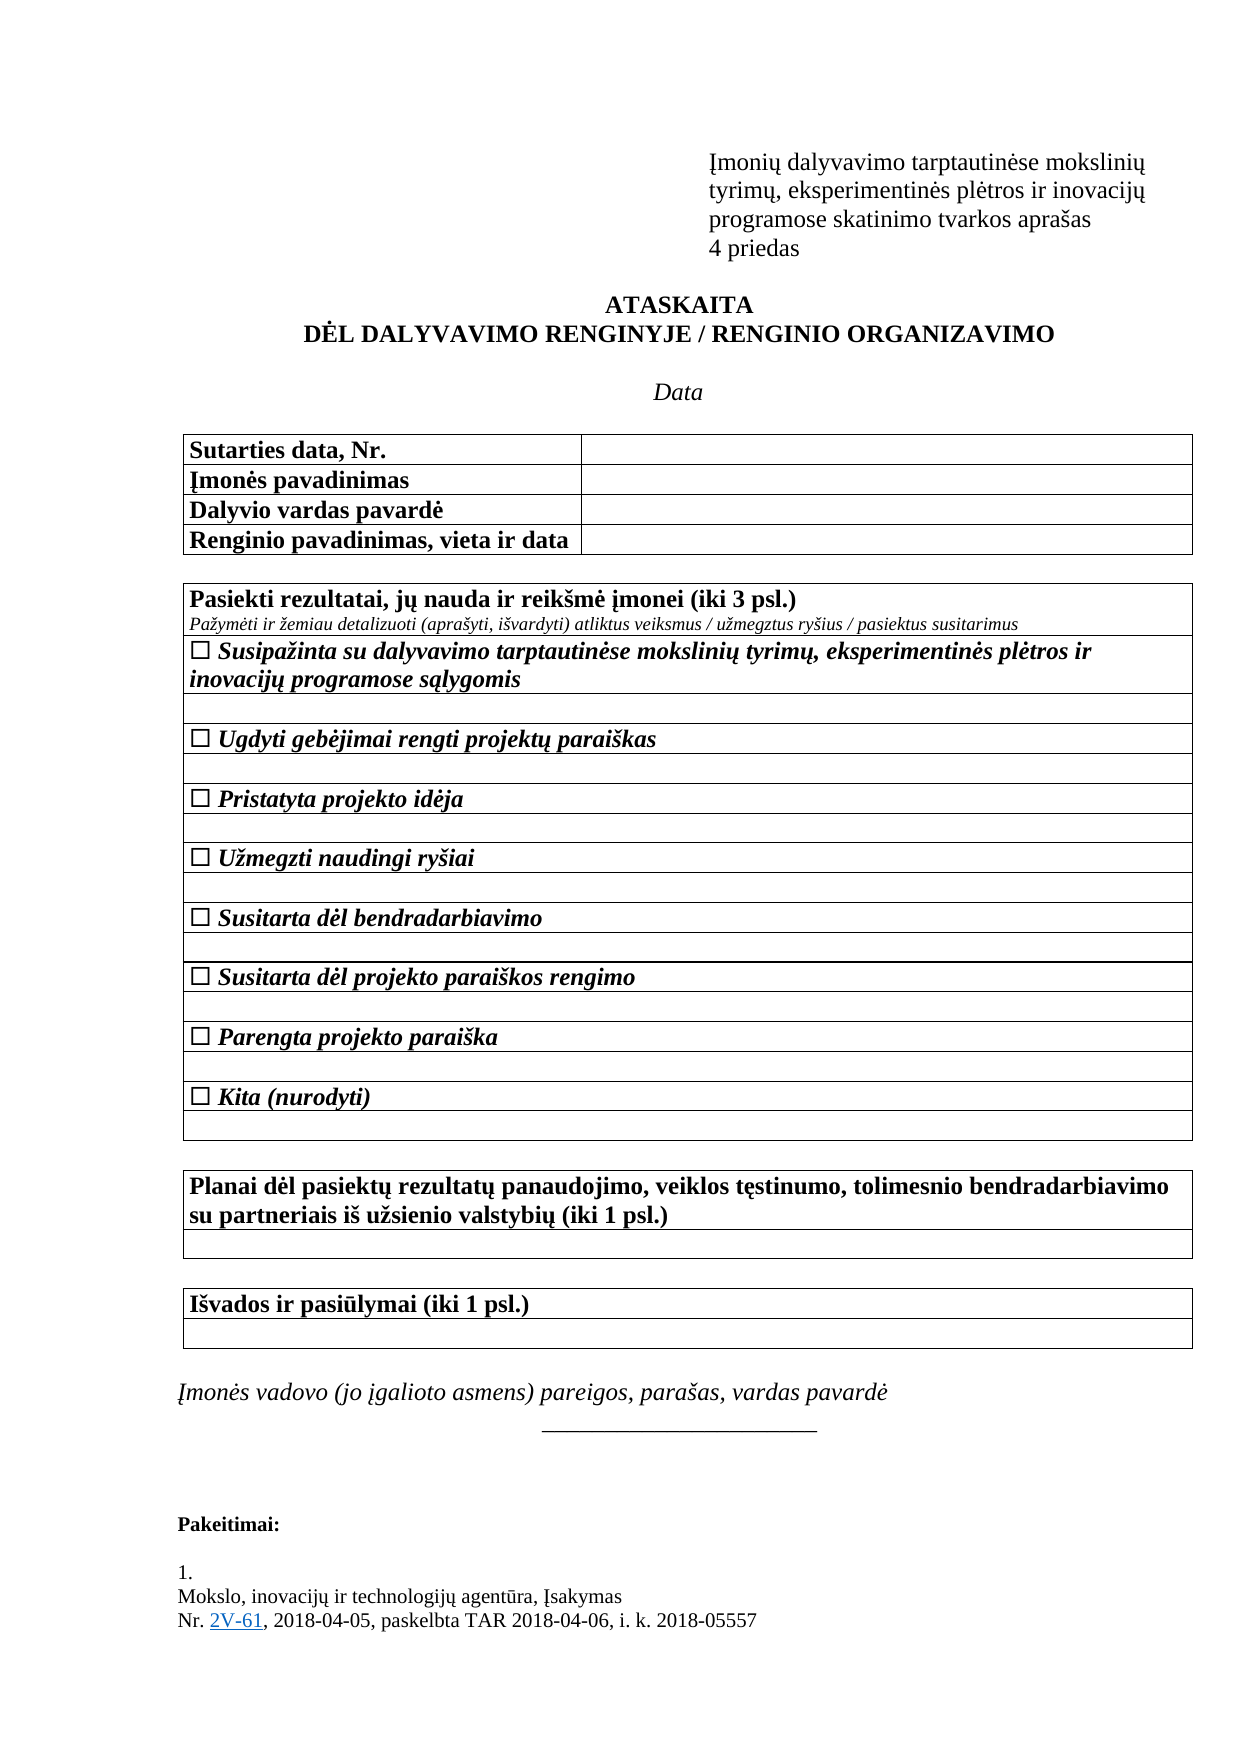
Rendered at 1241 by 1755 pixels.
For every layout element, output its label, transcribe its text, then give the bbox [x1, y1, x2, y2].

table_cell  Ugdyti gebėjimai rengti projektų paraiškas [184, 724, 1192, 753]
text DĖL DALYVAVIMO RENGINYJE / RENGINIO ORGANIZAVIMO [177, 319, 1181, 348]
text 4 priedas [709, 233, 1181, 262]
table_cell [184, 1052, 1192, 1081]
table_cell [582, 465, 1192, 494]
table_cell [184, 873, 1192, 902]
table_cell [184, 754, 1192, 783]
text 1. [177, 1560, 1181, 1584]
table_cell [184, 933, 1192, 961]
table_cell [184, 1111, 1192, 1140]
table_header Išvados ir pasiūlymai (iki 1 psl.) [184, 1289, 1192, 1318]
table_cell  Pristatyta projekto idėja [184, 784, 1192, 812]
table_cell [184, 1319, 1192, 1348]
table_cell [184, 1230, 1192, 1258]
table_cell Renginio pavadinimas, vieta ir data [184, 525, 581, 553]
table_cell  Susitarta dėl projekto paraiškos rengimo [184, 963, 1192, 991]
table_header Pasiekti rezultatai, jų nauda ir reikšmė įmonei (iki 3 psl.) Pažymėti ir žemiau detalizuoti (aprašyti, išvardyti) atliktus veiksmus / užmegztus ryšius / pasiektus susitarimus [184, 584, 1192, 635]
text Įmonių dalyvavimo tarptautinėse mokslinių tyrimų, eksperimentinės plėtros ir inovacijų programose skatinimo tvarkos aprašas [709, 147, 1181, 233]
table_header [582, 435, 1192, 464]
text Nr. 2V-61, 2018-04-05, paskelbta TAR 2018-04-06, i. k. 2018-05557 [177, 1608, 1181, 1632]
table_cell [184, 992, 1192, 1021]
text ATASKAITA [177, 291, 1181, 319]
table_cell  Kita (nurodyti) [184, 1082, 1192, 1110]
text Mokslo, inovacijų ir technologijų agentūra, Įsakymas [177, 1584, 1181, 1608]
table_cell  Parengta projekto paraiška [184, 1022, 1192, 1051]
table_cell [184, 814, 1192, 842]
text Pakeitimai: [177, 1512, 1181, 1536]
text Data [177, 377, 1181, 406]
table_cell Įmonės pavadinimas [184, 465, 581, 494]
text Įmonės vadovo (jo įgalioto asmens) pareigos, parašas, vardas pavardė [177, 1377, 1181, 1406]
table_cell [582, 525, 1192, 553]
table_cell Dalyvio vardas pavardė [184, 495, 581, 524]
table_cell  Susipažinta su dalyvavimo tarptautinėse mokslinių tyrimų, eksperimentinės plėtros ir inovacijų programose sąlygomis [184, 636, 1192, 693]
text ______________________ [177, 1406, 1181, 1435]
table_cell [582, 495, 1192, 524]
table_cell  Užmegzti naudingi ryšiai [184, 843, 1192, 872]
table_header Planai dėl pasiektų rezultatų panaudojimo, veiklos tęstinumo, tolimesnio bendradarbiavimo su partneriais iš užsienio valstybių (iki 1 psl.) [184, 1171, 1192, 1228]
table_cell [184, 694, 1192, 723]
table_cell  Susitarta dėl bendradarbiavimo [184, 903, 1192, 932]
table_header Sutarties data, Nr. [184, 435, 581, 464]
